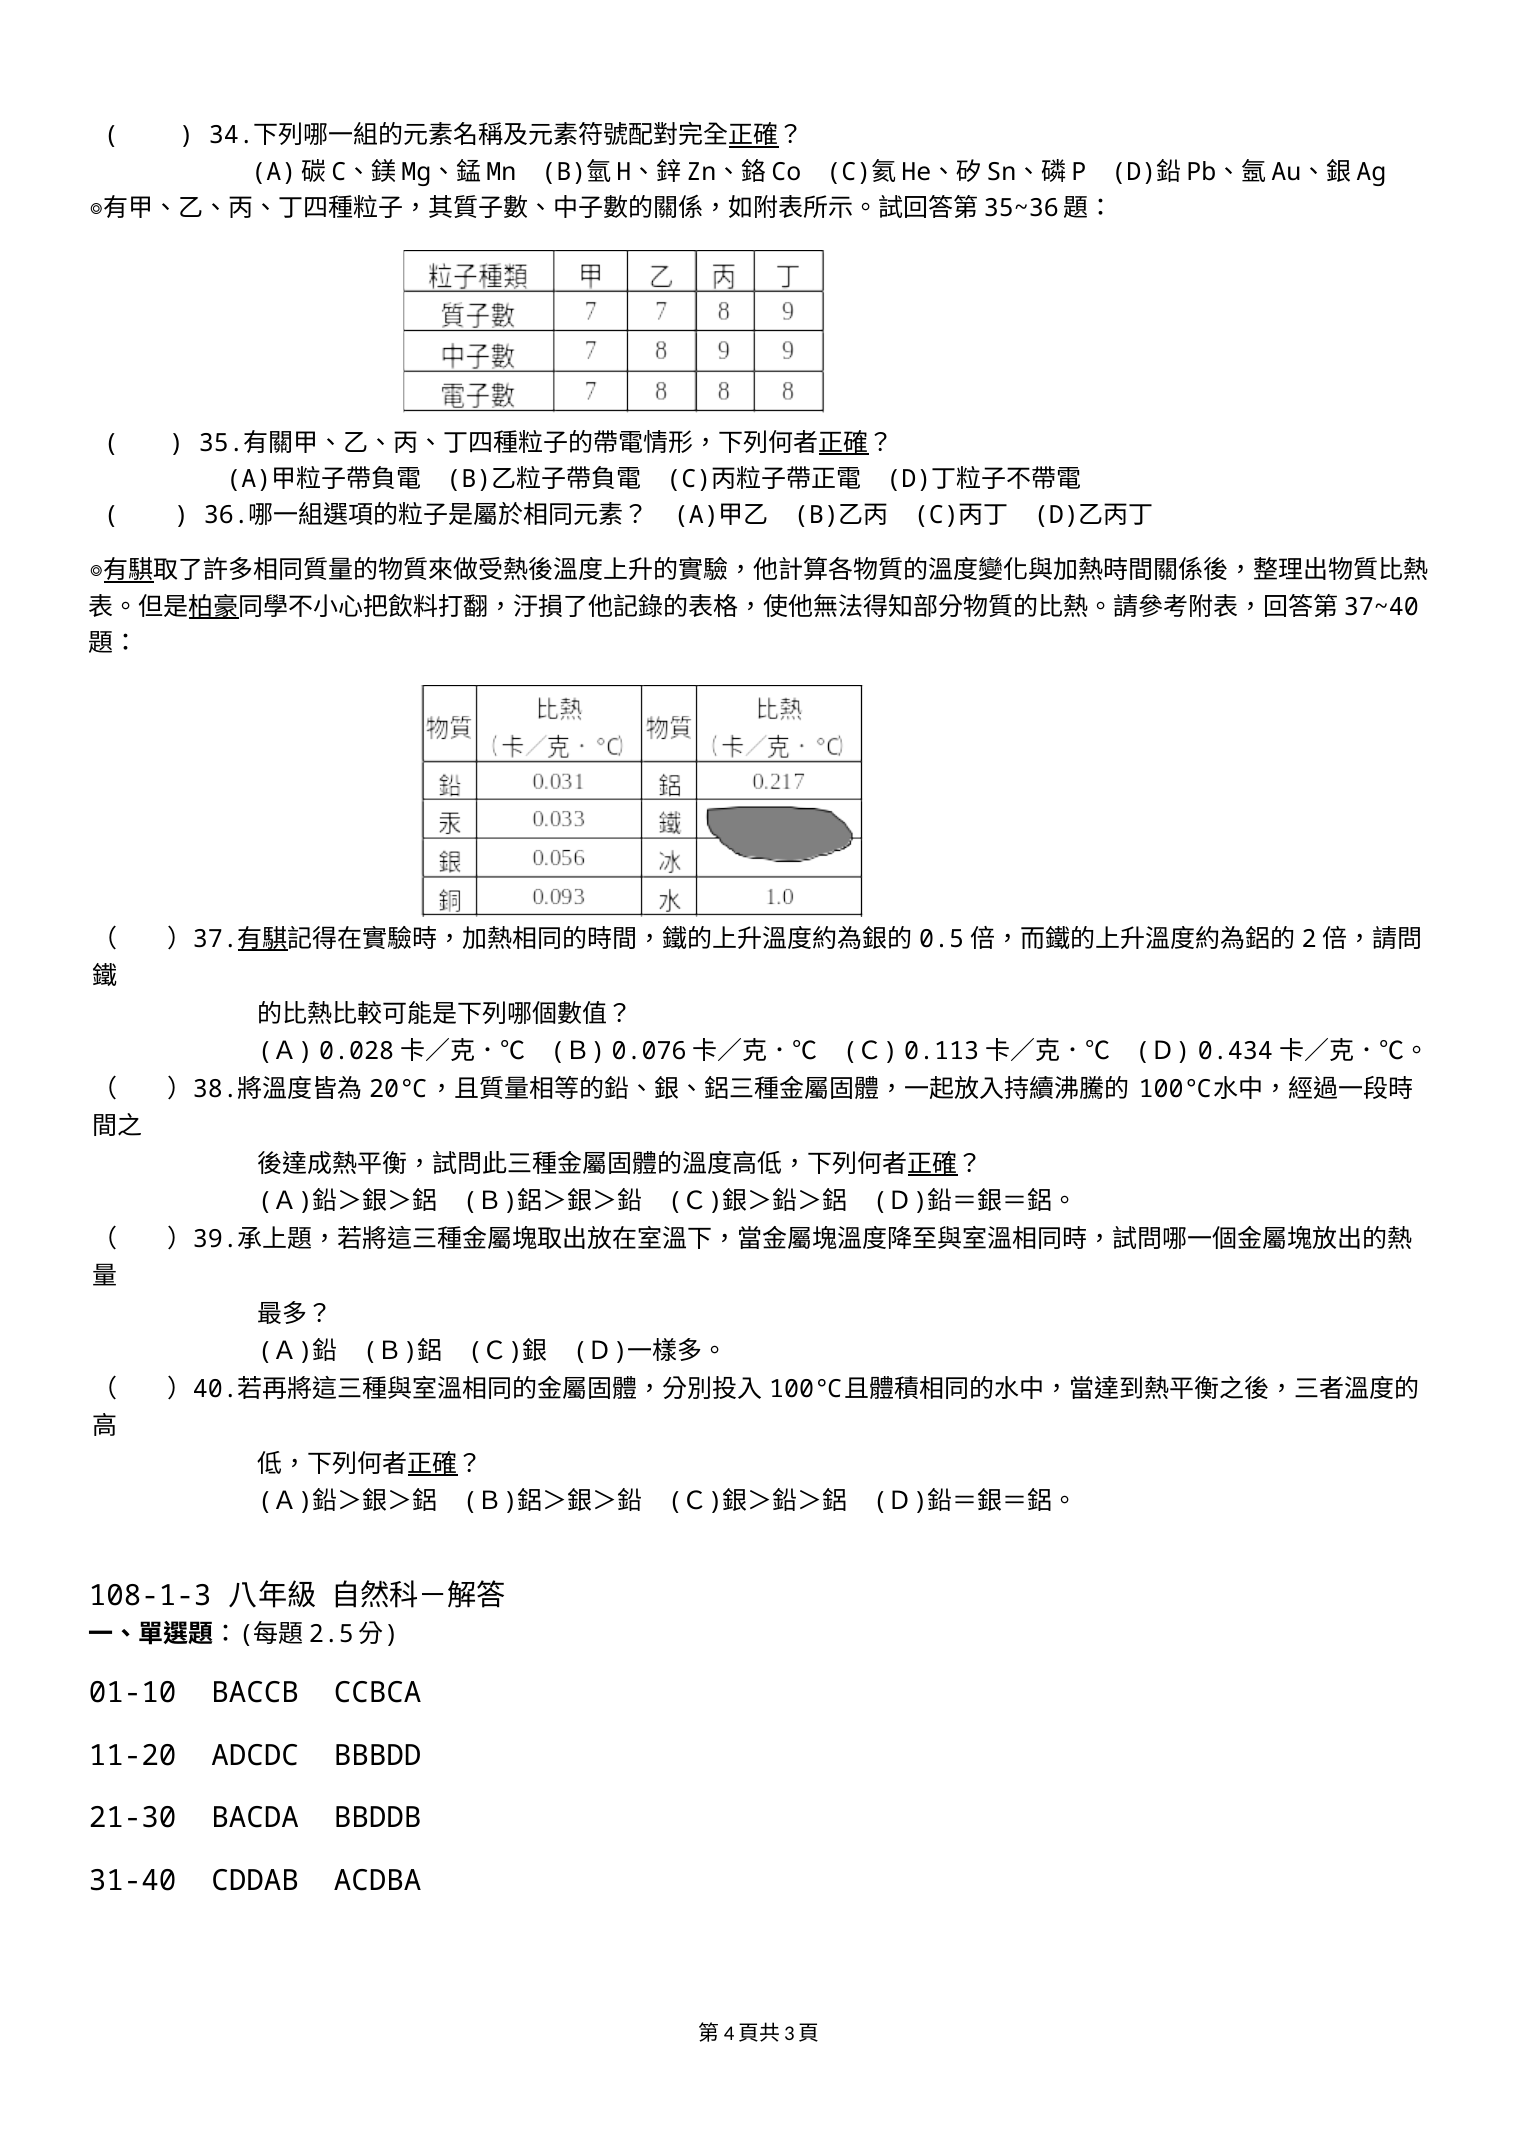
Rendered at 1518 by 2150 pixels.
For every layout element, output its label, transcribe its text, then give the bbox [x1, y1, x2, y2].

text 最多？ [93, 1292, 1429, 1329]
text 一、單選題：(每題2.5分) [89, 1613, 1429, 1649]
text 後達成熱平衡，試問此三種金屬固體的溫度高低，下列何者正確？ [93, 1142, 1429, 1179]
text (Ａ)鉛 (Ｂ)鋁 (Ｃ)銀 (Ｄ)一樣多。 [93, 1329, 1429, 1367]
text （ ）37.有騏記得在實驗時，加熱相同的時間，鐵的上升溫度約為銀的 0.5 倍，而鐵的上升溫度約為鋁的 2 倍，請問鐵 [93, 917, 1429, 992]
text (Ａ)鉛＞銀＞鋁 (Ｂ)鋁＞銀＞鉛 (Ｃ)銀＞鉛＞鋁 (Ｄ)鉛＝銀＝鋁。 [93, 1479, 1429, 1517]
text 11-20 ADCDC BBBDD [89, 1712, 1429, 1774]
text 01-10 BACCB CCBCA [89, 1649, 1429, 1712]
text （ ）39.承上題，若將這三種金屬塊取出放在室溫下，當金屬塊溫度降至與室溫相同時，試問哪一個金屬塊放出的熱量 [93, 1217, 1429, 1292]
text （ ）38.將溫度皆為 20℃，且質量相等的鉛、銀、鋁三種金屬固體，一起放入持續沸騰的 100℃水中，經過一段時間之 [93, 1067, 1429, 1142]
text ( ) 35.有關甲、乙、丙、丁四種粒子的帶電情形，下列何者正確？ [89, 422, 1429, 459]
text 21-30 BACDA BBDDB [89, 1774, 1429, 1837]
text (A)甲粒子帶負電 (B)乙粒子帶負電 (C)丙粒子帶正電 (D)丁粒子不帶電 ( ) 36.哪一組選項的粒子是屬於相同元素？ (A)甲乙 (B)乙丙 (C)丙丁 (D)乙丙丁 [89, 459, 1429, 531]
text 低，下列何者正確？ [93, 1442, 1429, 1479]
text ( ) 34.下列哪一組的元素名稱及元素符號配對完全正確？ [89, 115, 1429, 151]
text 108-1-3 八年級 自然科－解答 [89, 1551, 1429, 1613]
text (Ａ) 0.028 卡／克．℃ (Ｂ) 0.076 卡／克．℃ (Ｃ) 0.113 卡／克．℃ (Ｄ) 0.434 卡／克．℃。 [93, 1029, 1429, 1067]
text 31-40 CDDAB ACDBA [89, 1837, 1429, 1899]
text 的比熱比較可能是下列哪個數值？ [93, 992, 1429, 1029]
text (Ａ)鉛＞銀＞鋁 (Ｂ)鋁＞銀＞鉛 (Ｃ)銀＞鉛＞鋁 (Ｄ)鉛＝銀＝鋁。 [93, 1179, 1429, 1217]
text ◎有騏取了許多相同質量的物質來做受熱後溫度上升的實驗，他計算各物質的溫度變化與加熱時間關係後，整理出物質比熱表。但是柏豪同學不小心把飲料打翻，汙損了他記錄的表格，使他無法得知部分物質的比熱。請參考附表，回答第37~40題： [89, 550, 1429, 659]
list 碳C、鎂Mg、錳Mn (B)氫H、鋅Zn、鉻Co (C)氦He、矽Sn、磷P (D)鉛Pb、氬Au、銀Ag [251, 151, 1429, 187]
text ◎有甲、乙、丙、丁四種粒子，其質子數、中子數的關係，如附表所示。試回答第35~36題： [89, 187, 1429, 422]
text （ ）40.若再將這三種與室溫相同的金屬固體，分別投入 100℃且體積相同的水中，當達到熱平衡之後，三者溫度的高 [93, 1367, 1429, 1442]
